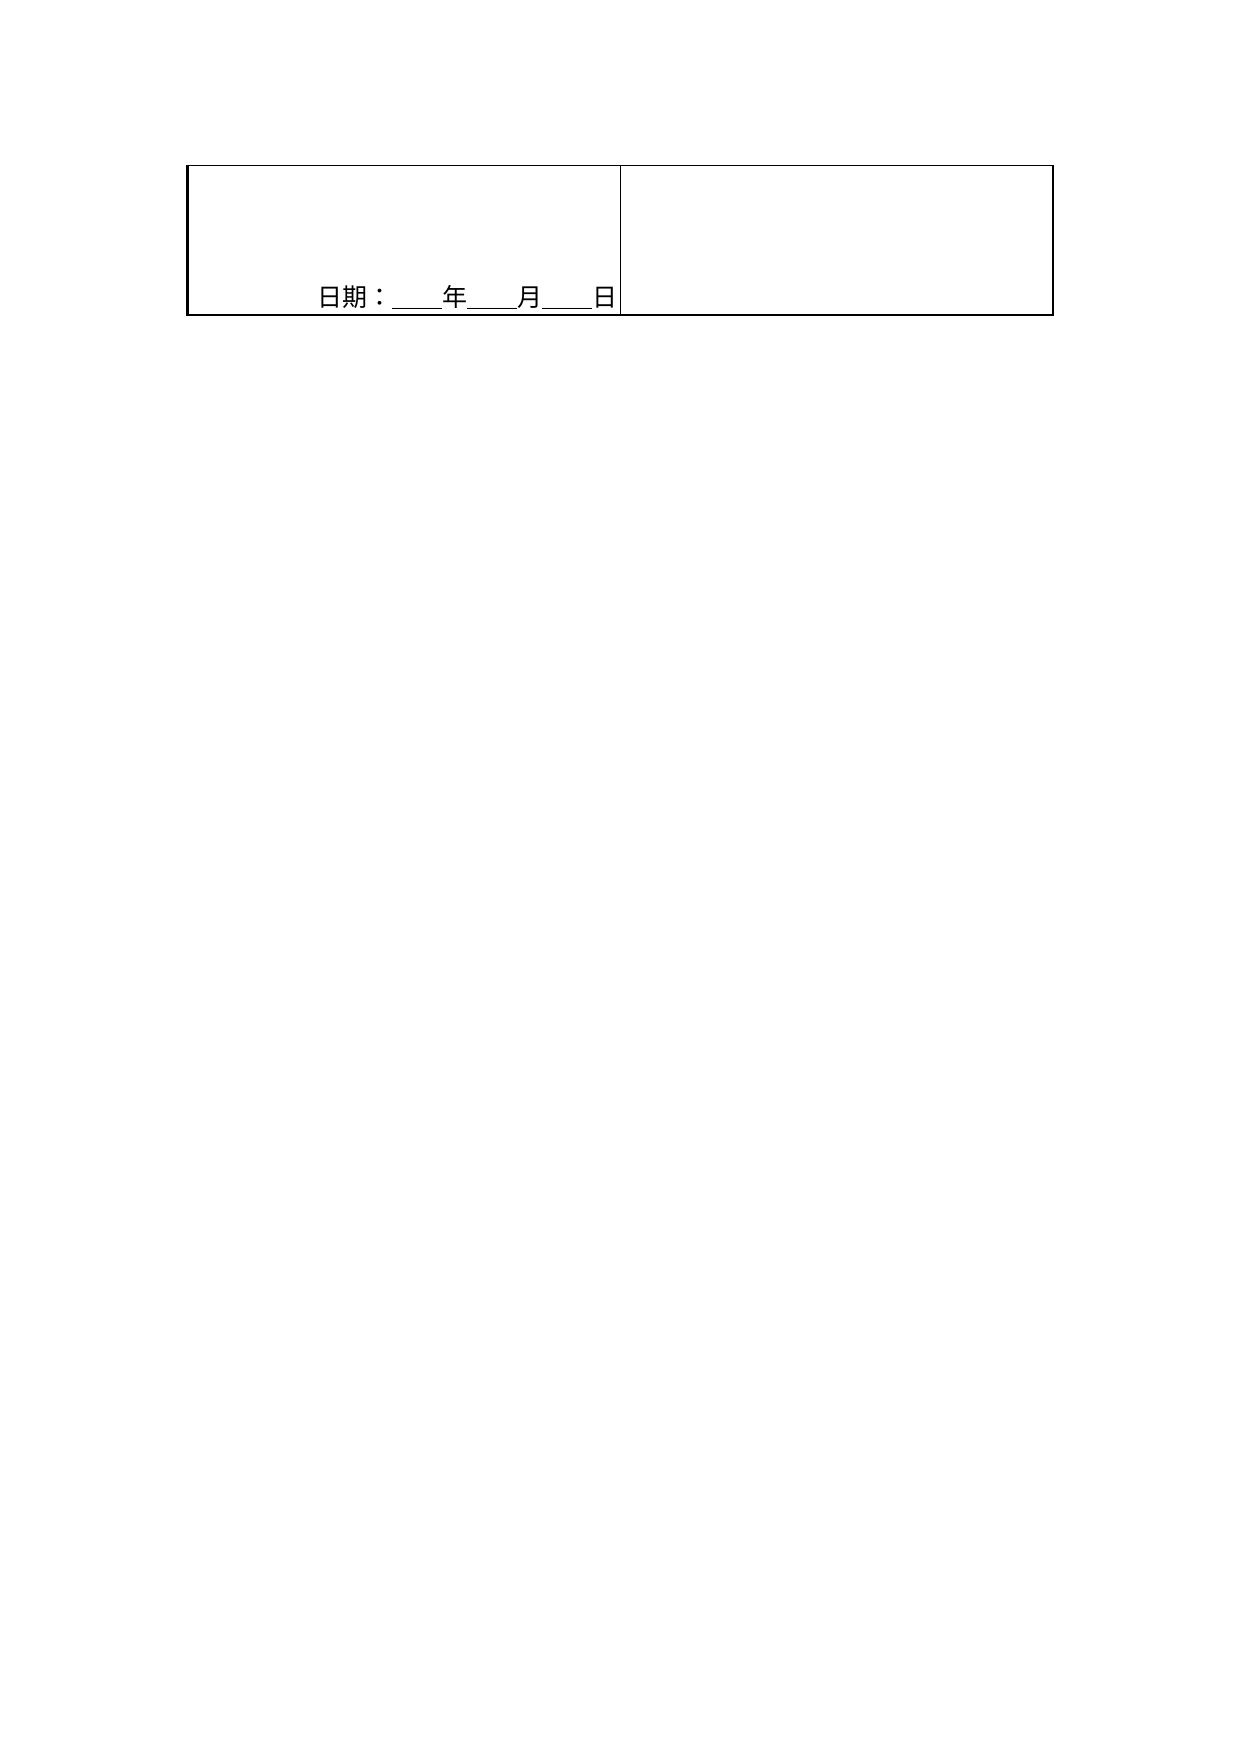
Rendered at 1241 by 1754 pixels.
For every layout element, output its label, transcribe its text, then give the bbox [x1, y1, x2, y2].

table_cell [621, 166, 1052, 314]
table_cell 日期：＿＿年＿＿月＿＿日 [189, 166, 620, 314]
